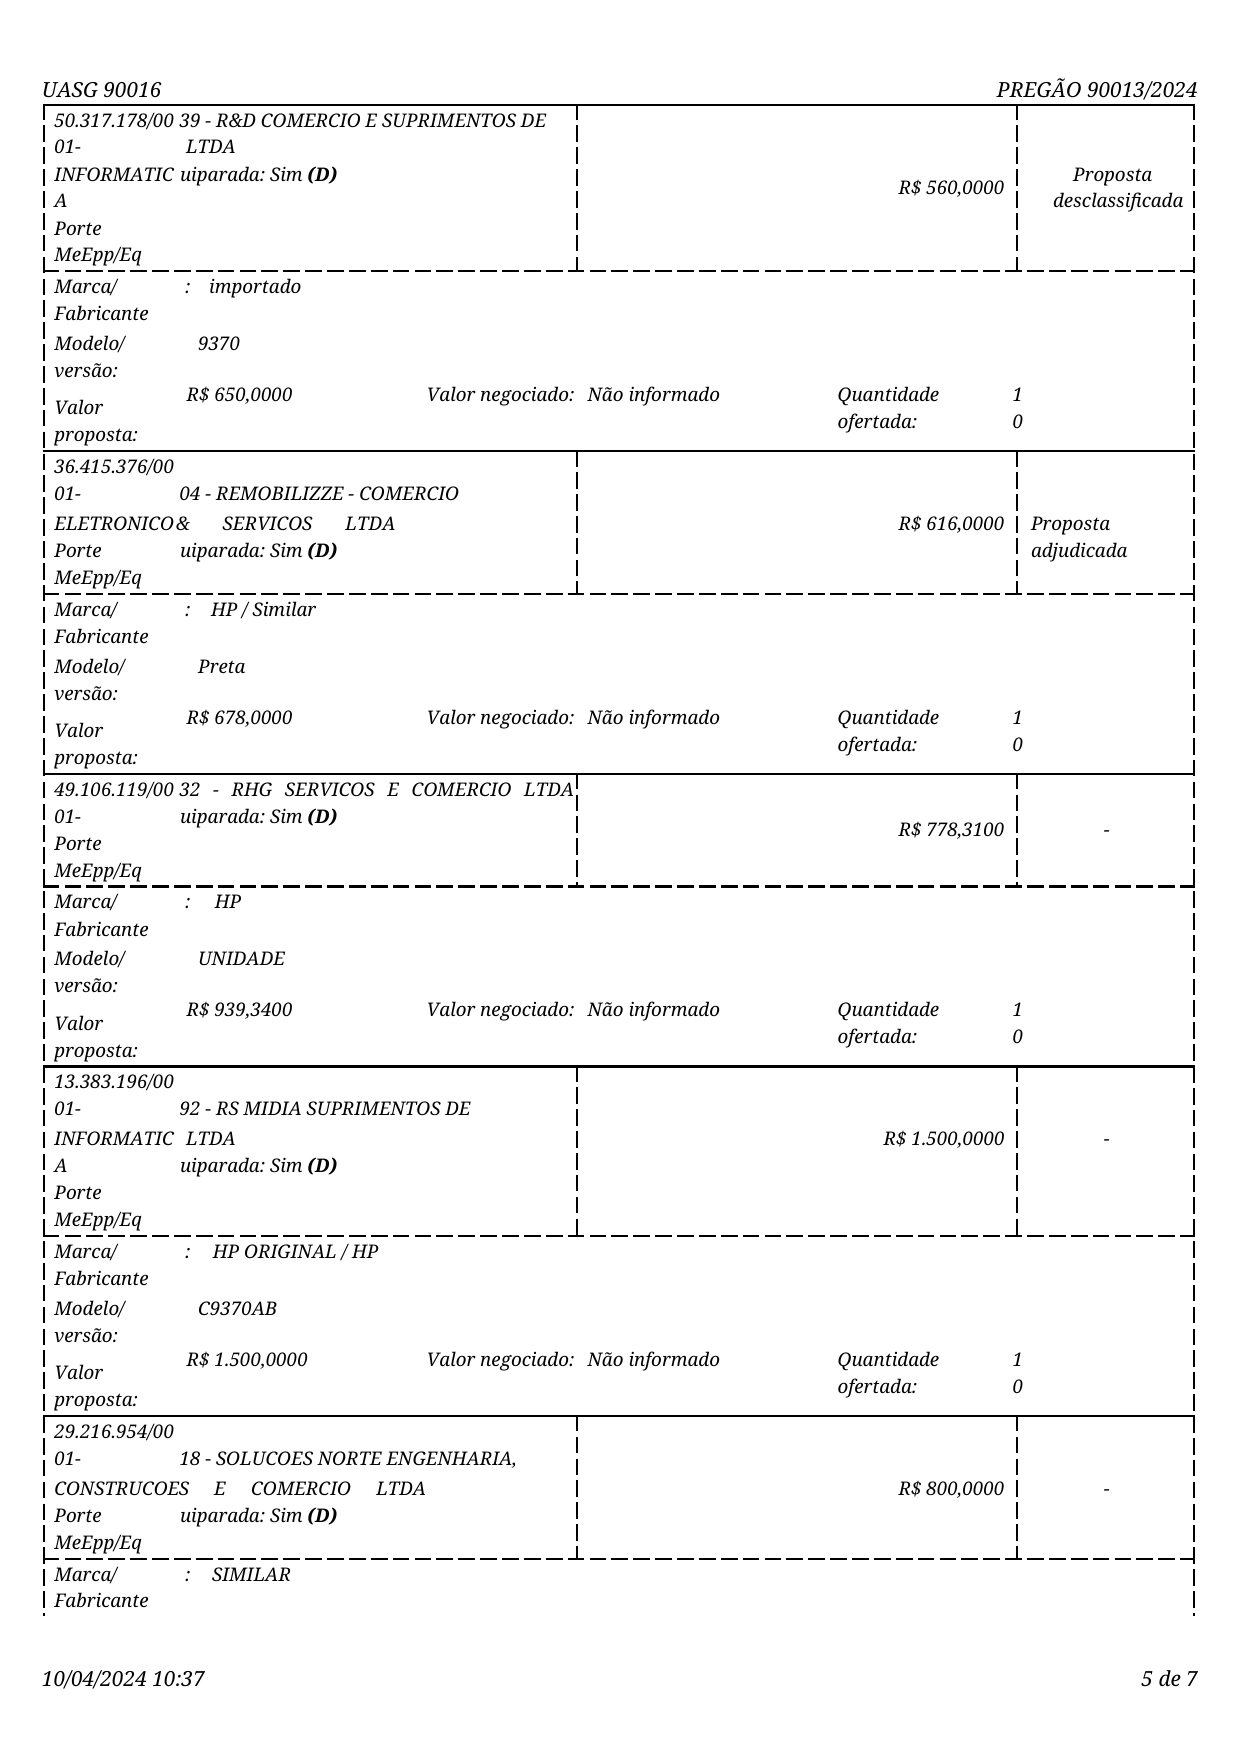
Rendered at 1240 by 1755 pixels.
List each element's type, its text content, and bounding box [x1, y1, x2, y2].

table_cell 36.415.376/0001- [44, 452, 186, 509]
table_cell Preta [186, 652, 577, 701]
table_cell [1017, 106, 1031, 270]
table_cell [838, 1558, 1031, 1616]
table_cell Modelo/versão: Valor proposta: [44, 652, 186, 773]
table_cell [1031, 1558, 1194, 1616]
table_cell [838, 1294, 1031, 1343]
table_cell Marca/Fabricante [44, 270, 186, 329]
table_cell [1031, 652, 1194, 701]
table_cell Proposta adjudicada [1031, 509, 1194, 593]
table_cell Marca/Fabricante [44, 885, 186, 944]
table_cell [838, 652, 1031, 701]
table_cell [1031, 1294, 1194, 1343]
table_cell R$ 1.500,0000 Valor negociado: [186, 1343, 577, 1415]
table_cell [1031, 378, 1194, 450]
table_cell 10 [1002, 1343, 1031, 1415]
table_cell [1031, 701, 1194, 773]
table_cell INFORMATICA Porte MeEpp/Eq [44, 1124, 186, 1235]
table_cell [838, 1417, 1017, 1474]
table_cell 10 [1002, 993, 1031, 1065]
table_cell [577, 593, 837, 652]
table_cell [577, 452, 837, 509]
table_cell 10 [1002, 378, 1031, 450]
table_cell [1031, 1068, 1194, 1124]
table_cell [838, 944, 1031, 993]
table_cell [1017, 1124, 1031, 1235]
table_cell Quantidade ofertada: [838, 701, 1002, 773]
table_cell R$ 616,0000 [838, 509, 1017, 593]
table_cell Não informado [577, 1343, 837, 1415]
table_cell [1017, 452, 1031, 509]
table_cell [838, 885, 1031, 944]
table_cell - [1031, 1474, 1194, 1557]
table_cell [1031, 1235, 1194, 1294]
table_cell [1031, 885, 1194, 944]
table_cell [577, 106, 837, 270]
table_cell [577, 1124, 837, 1235]
table_cell : SIMILAR [186, 1558, 448, 1616]
table_cell 18 - SOLUCOES NORTE ENGENHARIA, [186, 1417, 577, 1474]
table_cell ELETRONICO Porte MeEpp/Eq [44, 509, 186, 593]
table_cell Modelo/versão: Valor proposta: [44, 944, 186, 1065]
table_cell 10 [1002, 701, 1031, 773]
table_cell LTDA uiparada: Sim (D) [186, 1124, 577, 1235]
table_cell [838, 1235, 1031, 1294]
table_cell Marca/Fabricante [44, 1558, 186, 1616]
table_cell 13.383.196/0001- [44, 1068, 186, 1124]
table_cell 04 - REMOBILIZZE - COMERCIO [186, 452, 577, 509]
table_cell [1031, 329, 1194, 378]
table_cell & SERVICOS LTDA uiparada: Sim (D) [186, 509, 577, 593]
table_cell Marca/Fabricante [44, 1235, 186, 1294]
table_cell [448, 1558, 577, 1616]
table_cell [838, 1068, 1017, 1124]
table_cell [1031, 452, 1194, 509]
table_cell [577, 1068, 837, 1124]
table_cell [1017, 1417, 1031, 1474]
table_cell [1031, 944, 1194, 993]
table_cell [577, 509, 837, 593]
table_cell [1017, 775, 1031, 885]
table_cell Não informado [577, 993, 837, 1065]
table_cell [577, 1294, 837, 1343]
table_cell Quantidade ofertada: [838, 993, 1002, 1065]
table_cell [1031, 993, 1194, 1065]
table_cell [577, 329, 837, 378]
table_cell R$ 939,3400 Valor negociado: [186, 993, 577, 1065]
table_cell : HP / Similar [186, 593, 577, 652]
table_cell : HP [186, 885, 577, 944]
table_cell [577, 944, 837, 993]
table_cell [1031, 1343, 1194, 1415]
table_cell [577, 885, 837, 944]
table_cell Marca/Fabricante [44, 593, 186, 652]
table_cell 49.106.119/0001- Porte MeEpp/Eq [44, 775, 186, 885]
table_cell : HP ORIGINAL / HP [186, 1235, 577, 1294]
table_cell [838, 452, 1017, 509]
table_cell [577, 775, 837, 885]
table_cell [838, 270, 1031, 329]
table_cell S E COMERCIO LTDA uiparada: Sim (D) [186, 1474, 448, 1557]
table_cell [577, 1417, 837, 1474]
table_cell [838, 329, 1031, 378]
table_cell Quantidade ofertada: [838, 1343, 1002, 1415]
table_cell C9370AB [186, 1294, 577, 1343]
table_cell R$ 1.500,0000 [838, 1124, 1017, 1235]
table_cell [1031, 593, 1194, 652]
table_cell Não informado [577, 701, 837, 773]
table_cell UNIDADE [186, 944, 577, 993]
table_cell [577, 1474, 837, 1557]
table_cell [448, 1474, 577, 1557]
table_cell [1017, 1068, 1031, 1124]
table_cell 39 - R&D COMERCIO E SUPRIMENTOS DE LTDA uiparada: Sim (D) [186, 106, 577, 270]
table_cell 9370 [186, 329, 577, 378]
table_cell CONSTRUCOE Porte MeEpp/Eq [44, 1474, 186, 1557]
table_cell R$ 560,0000 [838, 106, 1017, 270]
table_cell [577, 1558, 837, 1616]
table_cell Modelo/versão: Valor proposta: [44, 1294, 186, 1415]
table_cell [577, 1235, 837, 1294]
table_cell R$ 650,0000 Valor negociado: [186, 378, 577, 450]
table_cell R$ 800,0000 [838, 1474, 1017, 1557]
table_cell Não informado [577, 378, 837, 450]
table_cell 29.216.954/0001- [44, 1417, 186, 1474]
table_cell - [1031, 1124, 1194, 1235]
table_cell 32 - RHG SERVICOS E COMERCIO LTDA uiparada: Sim (D) [186, 775, 577, 885]
table_cell 50.317.178/0001- INFORMATICA Porte MeEpp/Eq [44, 106, 186, 270]
table_cell [838, 593, 1031, 652]
table_cell R$ 778,3100 [838, 775, 1017, 885]
table_cell [1031, 270, 1194, 329]
table_cell Modelo/versão: Valor proposta: [44, 329, 186, 450]
table_cell [577, 652, 837, 701]
table_cell [1031, 1417, 1194, 1474]
table_cell : importado [186, 270, 577, 329]
table_cell 92 - RS MIDIA SUPRIMENTOS DE [186, 1068, 577, 1124]
table_cell [577, 270, 837, 329]
table_cell - [1031, 775, 1194, 885]
table_cell [1017, 509, 1031, 593]
table_cell R$ 678,0000 Valor negociado: [186, 701, 577, 773]
table_cell [1017, 1474, 1031, 1557]
table_cell Quantidade ofertada: [838, 378, 1002, 450]
table_cell Proposta desclassificada [1031, 106, 1194, 270]
